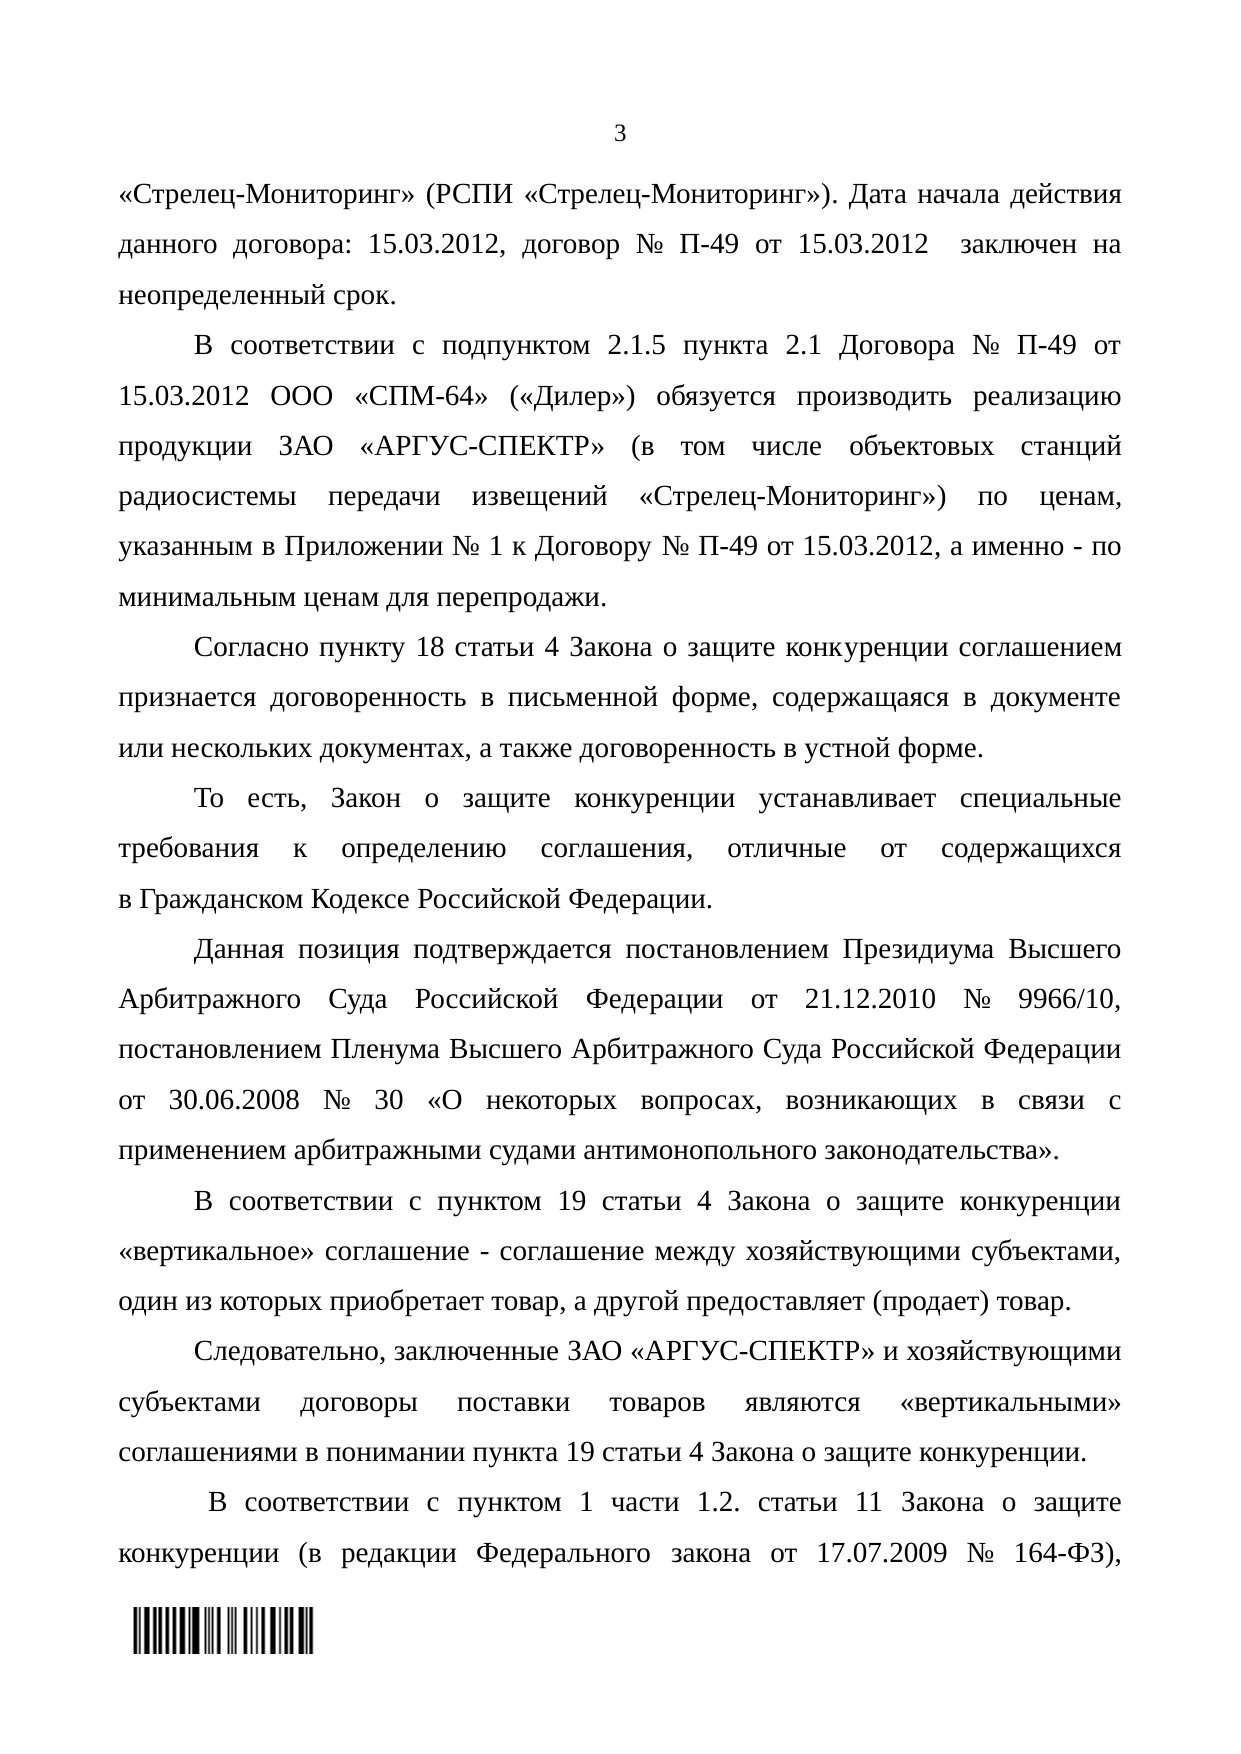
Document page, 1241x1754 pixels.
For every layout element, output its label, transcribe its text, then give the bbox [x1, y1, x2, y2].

text Следовательно, заключенные ЗАО «АРГУС-СПЕКТР» и хозяйствующими субъектами договоры поставки товаров являются «вертикальными» соглашениями в понимании пункта 19 статьи 4 Закона о защите конкуренции. [118, 1333, 1122, 1468]
text В соответствии с подпунктом 2.1.5 пункта 2.1 Договора № П-49 от 15.03.2012 ООО «СПМ-64» («Дилер») обязуется производить реализацию продукции ЗАО «АРГУС-СПЕКТР» (в том числе объектовых станций радиосистемы передачи извещений «Стрелец-Мониторинг») по ценам, указанным в Приложении № 1 к Договору № П-49 от 15.03.2012, а именно - по минимальным ценам для перепродажи. [118, 327, 1122, 612]
text Согласно пункту 18 статьи 4 Закона о защите конкуренции соглашением признается договоренность в письменной форме, содержащаяся в документе или нескольких документах, а также договоренность в устной форме. [118, 629, 1122, 763]
text То есть, Закон о защите конкуренции устанавливает специальные требования к определению соглашения, отличные от содержащихся в Гражданском Кодексе Российской Федерации. [118, 780, 1122, 914]
text В соответствии с пунктом 1 части 1.2. статьи 11 Закона о защите конкуренции (в редакции Федерального закона от 17.07.2009 № 164-ФЗ), [118, 1484, 1122, 1568]
text «Стрелец-Мониторинг» (РСПИ «Стрелец-Мониторинг»). Дата начала действия данного договора: 15.03.2012, договор № П-49 от 15.03.2012 заключен на неопределенный срок. [118, 176, 1122, 311]
text Данная позиция подтверждается постановлением Президиума Высшего Арбитражного Суда Российской Федерации от 21.12.2010 № 9966/10, постановлением Пленума Высшего Арбитражного Суда Российской Федерации от 30.06.2008 № 30 «О некоторых вопросах, возникающих в связи с применением арбитражными судами антимонопольного законодательства». [118, 931, 1122, 1166]
text В соответствии с пунктом 19 статьи 4 Закона о защите конкуренции «вертикальное» соглашение - соглашение между хозяйствующими субъектами, один из которых приобретает товар, а другой предоставляет (продает) товар. [118, 1183, 1122, 1317]
picture [118, 1607, 331, 1654]
